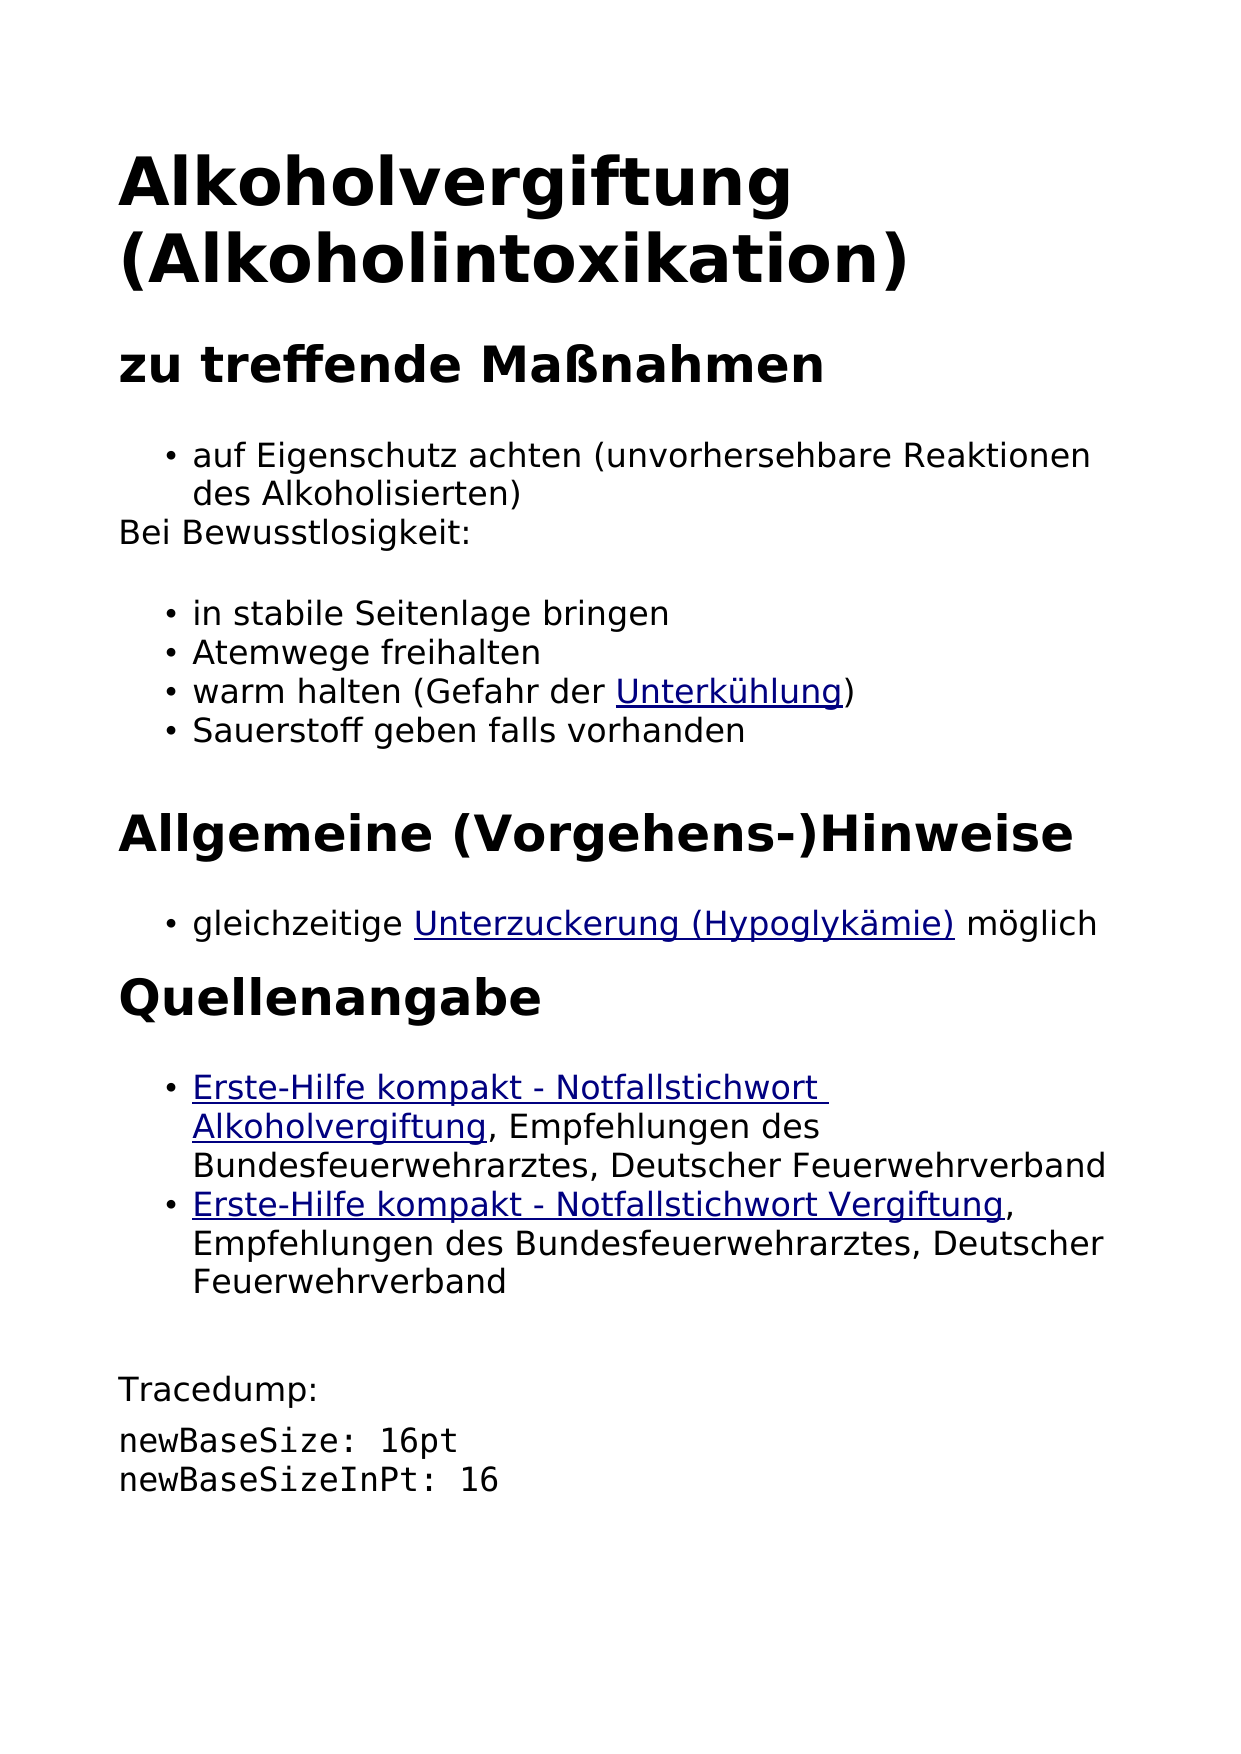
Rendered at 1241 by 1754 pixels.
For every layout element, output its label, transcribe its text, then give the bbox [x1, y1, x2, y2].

list in stabile Seitenlage bringen [177, 594, 1122, 633]
text newBaseSize: 16pt newBaseSizeInPt: 16 [118, 1422, 1122, 1499]
list gleichzeitige Unterzuckerung (Hypoglykämie) möglich [177, 905, 1122, 943]
subtitle Quellenangabe [118, 968, 1122, 1027]
subtitle Alkoholvergiftung (Alkoholintoxikation) [118, 143, 1122, 298]
list Sauerstoff geben falls vorhanden [177, 711, 1122, 750]
list Atemwege freihalten [177, 633, 1122, 672]
text Bei Bewusstlosigkeit: [118, 514, 1122, 553]
list auf Eigenschutz achten (unvorhersehbare Reaktionen des Alkoholisierten) [177, 436, 1122, 514]
text Tracedump: [118, 1331, 1122, 1409]
subtitle Allgemeine (Vorgehens-)Hinweise [118, 804, 1122, 863]
list Erste-Hilfe kompakt - Notfallstichwort Vergiftung, Empfehlungen des Bundesfeuerwehrarztes, Deutscher Feuerwehrverband [177, 1185, 1122, 1302]
list Erste-Hilfe kompakt - Notfallstichwort Alkoholvergiftung, Empfehlungen des Bundesfeuerwehrarztes, Deutscher Feuerwehrverband [177, 1069, 1122, 1185]
subtitle zu treffende Maßnahmen [118, 336, 1122, 394]
list warm halten (Gefahr der Unterkühlung) [177, 672, 1122, 711]
